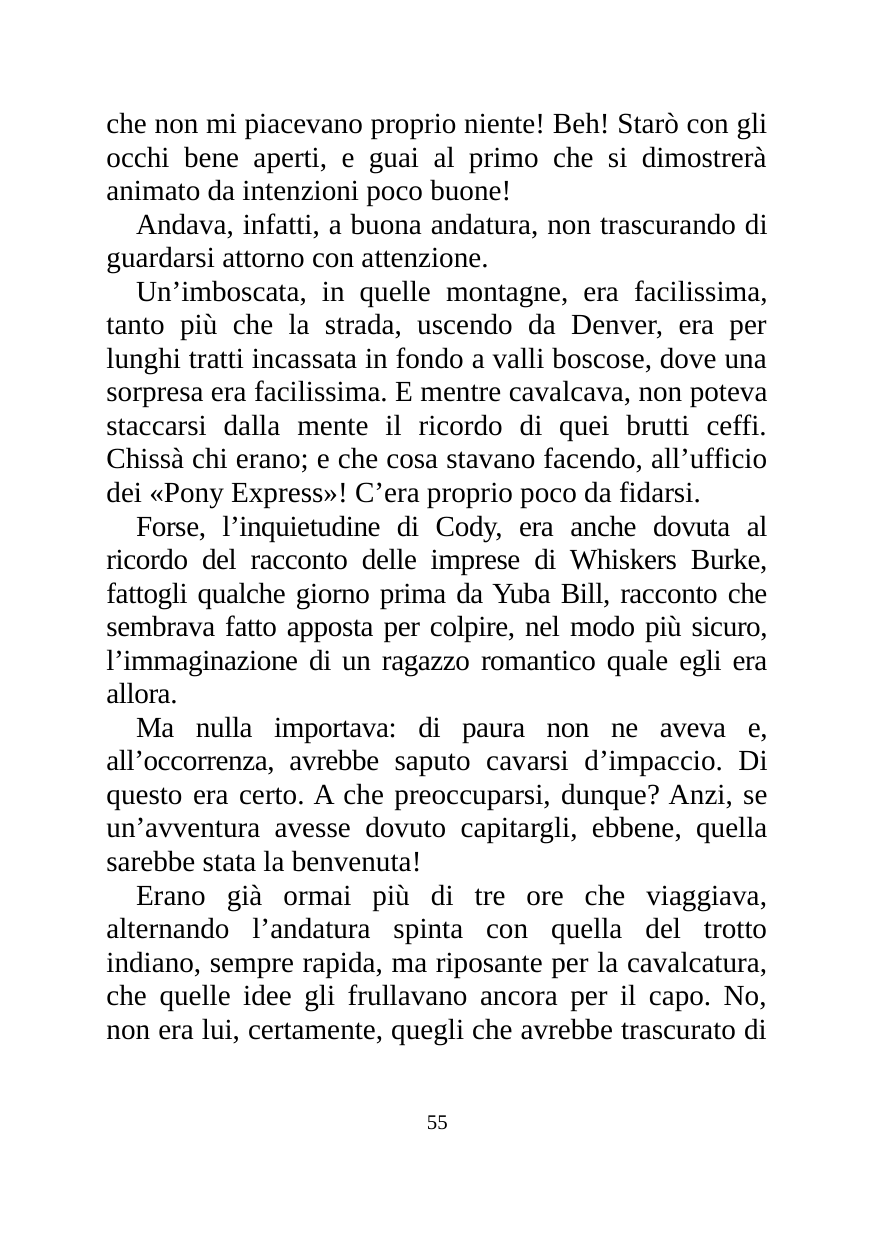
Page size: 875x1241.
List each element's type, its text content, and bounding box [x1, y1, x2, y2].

text Andava, infatti, a buona andatura, non trascurando di guardarsi attorno con attenzione. [106, 207, 768, 274]
text Un’imboscata, in quelle montagne, era facilissima, tanto più che la strada, uscendo da Denver, era per lunghi tratti incassata in fondo a valli boscose, dove una sorpresa era facilissima. E mentre cavalcava, non poteva staccarsi dalla mente il ricordo di quei brutti ceffi. Chissà chi erano; e che cosa stavano facendo, all’ufficio dei «Pony Express»! C’era proprio poco da fidarsi. [106, 274, 768, 509]
text che non mi piacevano proprio niente! Beh! Starò con gli occhi bene aperti, e guai al primo che si dimostrerà animato da intenzioni poco buone! [106, 106, 768, 207]
text Erano già ormai più di tre ore che viaggiava, alternando l’andatura spinta con quella del trotto indiano, sempre rapida, ma riposante per la cavalcatura, che quelle idee gli frullavano ancora per il capo. No, non era lui, certamente, quegli che avrebbe trascurato di [106, 878, 768, 1045]
text Ma nulla importava: di paura non ne aveva e, all’occorrenza, avrebbe saputo cavarsi d’impaccio. Di questo era certo. A che preoccuparsi, dunque? Anzi, se un’avventura avesse dovuto capitargli, ebbene, quella sarebbe stata la benvenuta! [106, 710, 768, 878]
text Forse, l’inquietudine di Cody, era anche dovuta al ricordo del racconto delle imprese di Whiskers Burke, fattogli qualche giorno prima da Yuba Bill, racconto che sembrava fatto apposta per colpire, nel modo più sicuro, l’immaginazione di un ragazzo romantico quale egli era allora. [106, 509, 768, 710]
